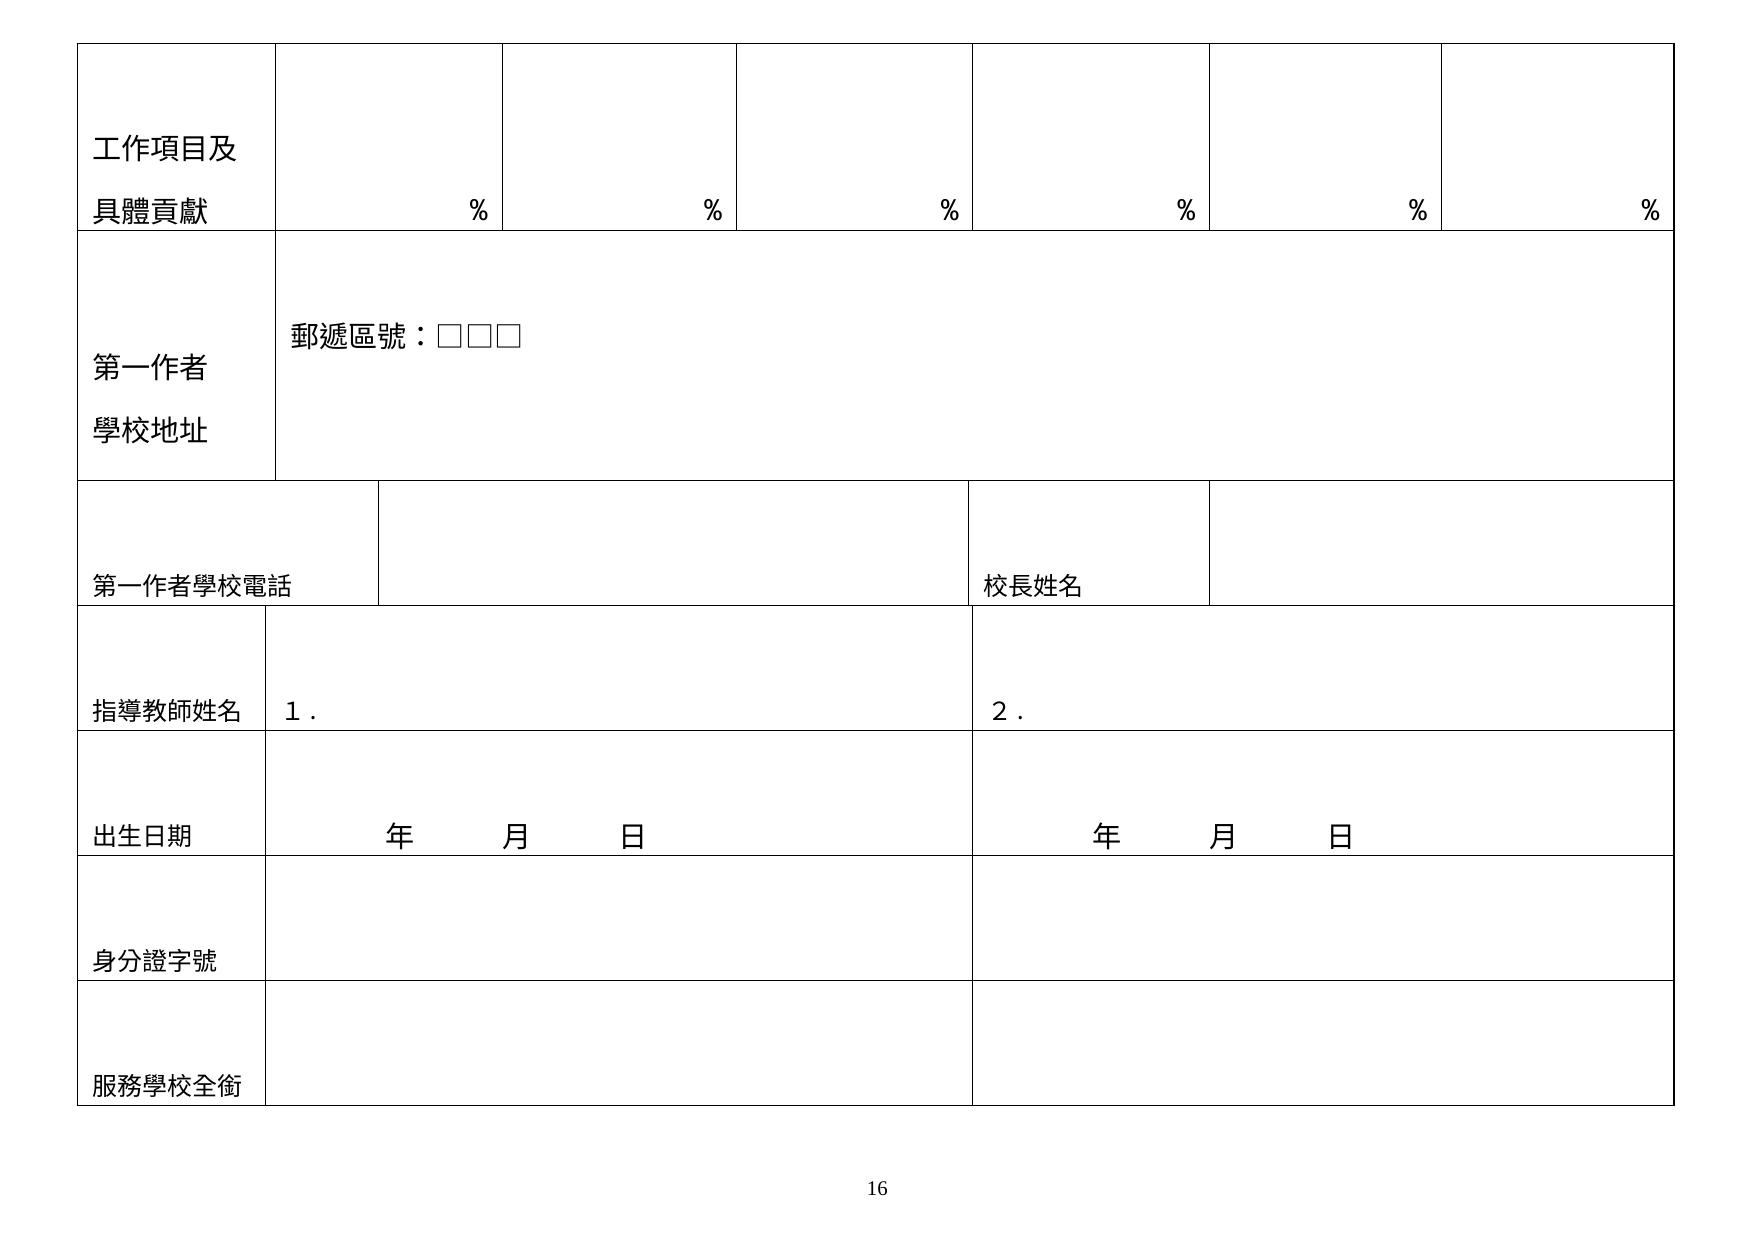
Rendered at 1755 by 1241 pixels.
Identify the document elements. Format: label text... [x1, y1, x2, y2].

table_cell % [1210, 44, 1441, 230]
table_cell ２. [973, 606, 1673, 730]
table_cell [266, 856, 972, 980]
table_cell % [276, 44, 502, 230]
table_cell [1210, 481, 1673, 605]
table_cell % [973, 44, 1209, 230]
table_cell 身分證字號 [78, 856, 265, 980]
table_cell 工作項目及具體貢獻 [78, 44, 275, 230]
table_cell % [737, 44, 972, 230]
table_cell 第一作者 學校地址 [78, 231, 275, 480]
table_cell 年 月 日 [266, 731, 972, 855]
table_cell 年 月 日 [973, 731, 1673, 855]
table_cell % [503, 44, 736, 230]
table_cell 服務學校全銜 [78, 981, 265, 1105]
table_cell 出生日期 [78, 731, 265, 855]
table_cell % [1442, 44, 1673, 230]
table_cell 第一作者學校電話 [78, 481, 378, 605]
table_cell [973, 856, 1673, 980]
table_cell 校長姓名 [969, 481, 1209, 605]
table_cell [266, 981, 972, 1105]
table_cell 郵遞區號：□□□ [276, 231, 1673, 480]
table_cell 指導教師姓名 [78, 606, 265, 730]
table_cell １. [266, 606, 972, 730]
table_cell [973, 981, 1673, 1105]
table_cell [379, 481, 968, 605]
